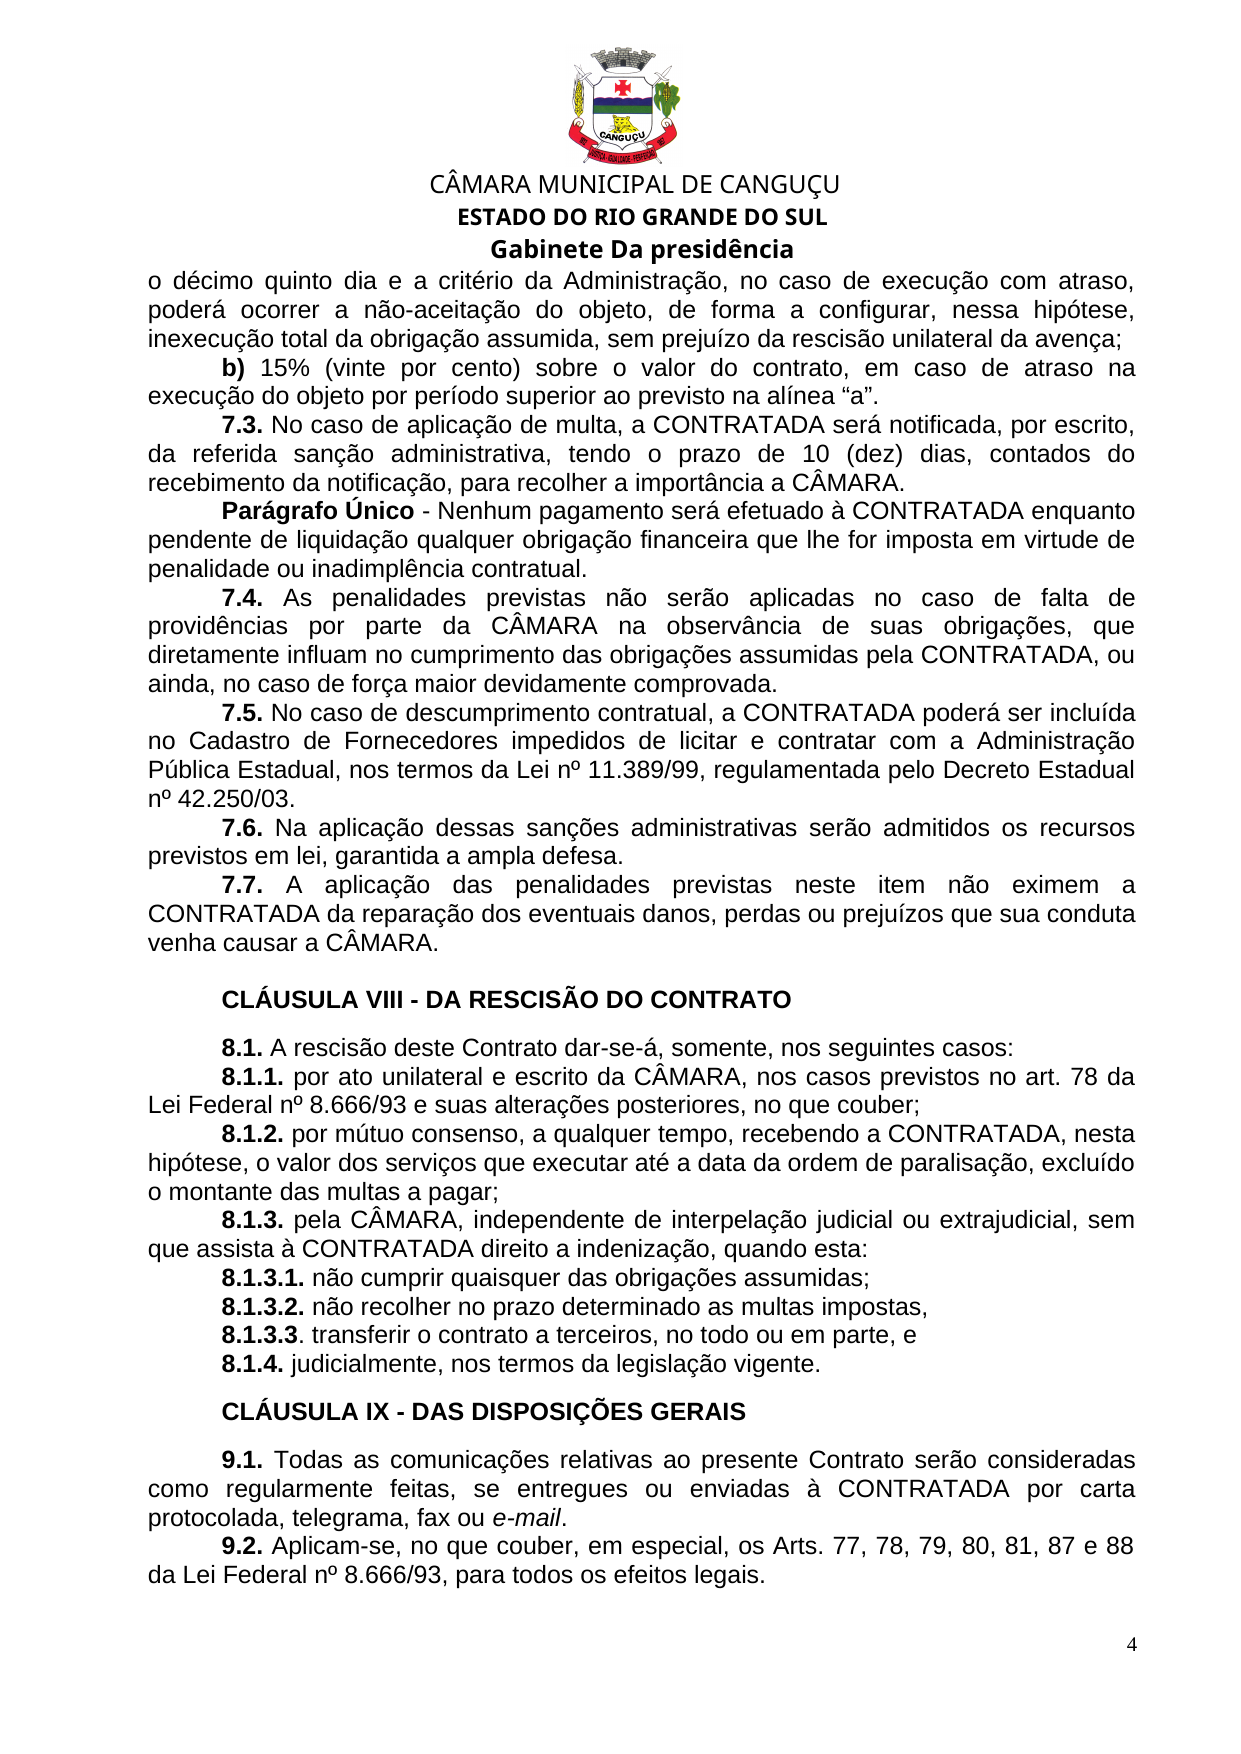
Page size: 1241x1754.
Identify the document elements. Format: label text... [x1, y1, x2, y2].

text 8.1.3. pela CÂMARA, independente de interpelação judicial ou extrajudicial, sem que assista à CONTRATADA direito a indenização, quando esta: [148, 1205, 1137, 1263]
text 7.7. A aplicação das penalidades previstas neste item não eximem a CONTRATADA da reparação dos eventuais danos, perdas ou prejuízos que sua conduta venha causar a CÂMARA. [148, 870, 1137, 956]
text 9.1. Todas as comunicações relativas ao presente Contrato serão consideradas como regularmente feitas, se entregues ou enviadas à CONTRATADA por carta protocolada, telegrama, fax ou e-mail. [148, 1445, 1137, 1531]
text CLÁUSULA IX - DAS DISPOSIÇÕES GERAIS [148, 1397, 1137, 1426]
text Parágrafo Único - Nenhum pagamento será efetuado à CONTRATADA enquanto pendente de liquidação qualquer obrigação financeira que lhe for imposta em virtude de penalidade ou inadimplência contratual. [148, 496, 1137, 582]
text 8.1.3.3. transferir o contrato a terceiros, no todo ou em parte, e [148, 1320, 1137, 1349]
text CLÁUSULA VIII - DA RESCISÃO DO CONTRATO [148, 985, 1137, 1014]
text 7.5. No caso de descumprimento contratual, a CONTRATADA poderá ser incluída no Cadastro de Fornecedores impedidos de licitar e contratar com a Administração Pública Estadual, nos termos da Lei nº 11.389/99, regulamentada pelo Decreto Estadual nº 42.250/03. [148, 697, 1137, 812]
text 7.3. No caso de aplicação de multa, a CONTRATADA será notificada, por escrito, da referida sanção administrativa, tendo o prazo de 10 (dez) dias, contados do recebimento da notificação, para recolher a importância a CÂMARA. [148, 410, 1137, 496]
text o décimo quinto dia e a critério da Administração, no caso de execução com atraso, poderá ocorrer a não-aceitação do objeto, de forma a configurar, nessa hipótese, inexecução total da obrigação assumida, sem prejuízo da rescisão unilateral da avença; [148, 266, 1137, 352]
text 7.6. Na aplicação dessas sanções administrativas serão admitidos os recursos previstos em lei, garantida a ampla defesa. [148, 812, 1137, 870]
text 9.2. Aplicam-se, no que couber, em especial, os Arts. 77, 78, 79, 80, 81, 87 e 88 da Lei Federal nº 8.666/93, para todos os efeitos legais. [148, 1531, 1137, 1589]
text b) 15% (vinte por cento) sobre o valor do contrato, em caso de atraso na execução do objeto por período superior ao previsto na alínea “a”. [148, 352, 1137, 410]
text 8.1.1. por ato unilateral e escrito da CÂMARA, nos casos previstos no art. 78 da Lei Federal nº 8.666/93 e suas alterações posteriores, no que couber; [148, 1062, 1137, 1119]
text 8.1.3.2. não recolher no prazo determinado as multas impostas, [148, 1292, 1137, 1320]
text 8.1. A rescisão deste Contrato dar-se-á, somente, nos seguintes casos: [148, 1033, 1137, 1062]
text 8.1.4. judicialmente, nos termos da legislação vigente. [148, 1349, 1137, 1378]
text 8.1.2. por mútuo consenso, a qualquer tempo, recebendo a CONTRATADA, nesta hipótese, o valor dos serviços que executar até a data da ordem de paralisação, excluído o montante das multas a pagar; [148, 1119, 1137, 1205]
text 8.1.3.1. não cumprir quaisquer das obrigações assumidas; [148, 1263, 1137, 1292]
text 7.4. As penalidades previstas não serão aplicadas no caso de falta de providências por parte da CÂMARA na observância de suas obrigações, que diretamente influam no cumprimento das obrigações assumidas pela CONTRATADA, ou ainda, no caso de força maior devidamente comprovada. [148, 582, 1137, 697]
